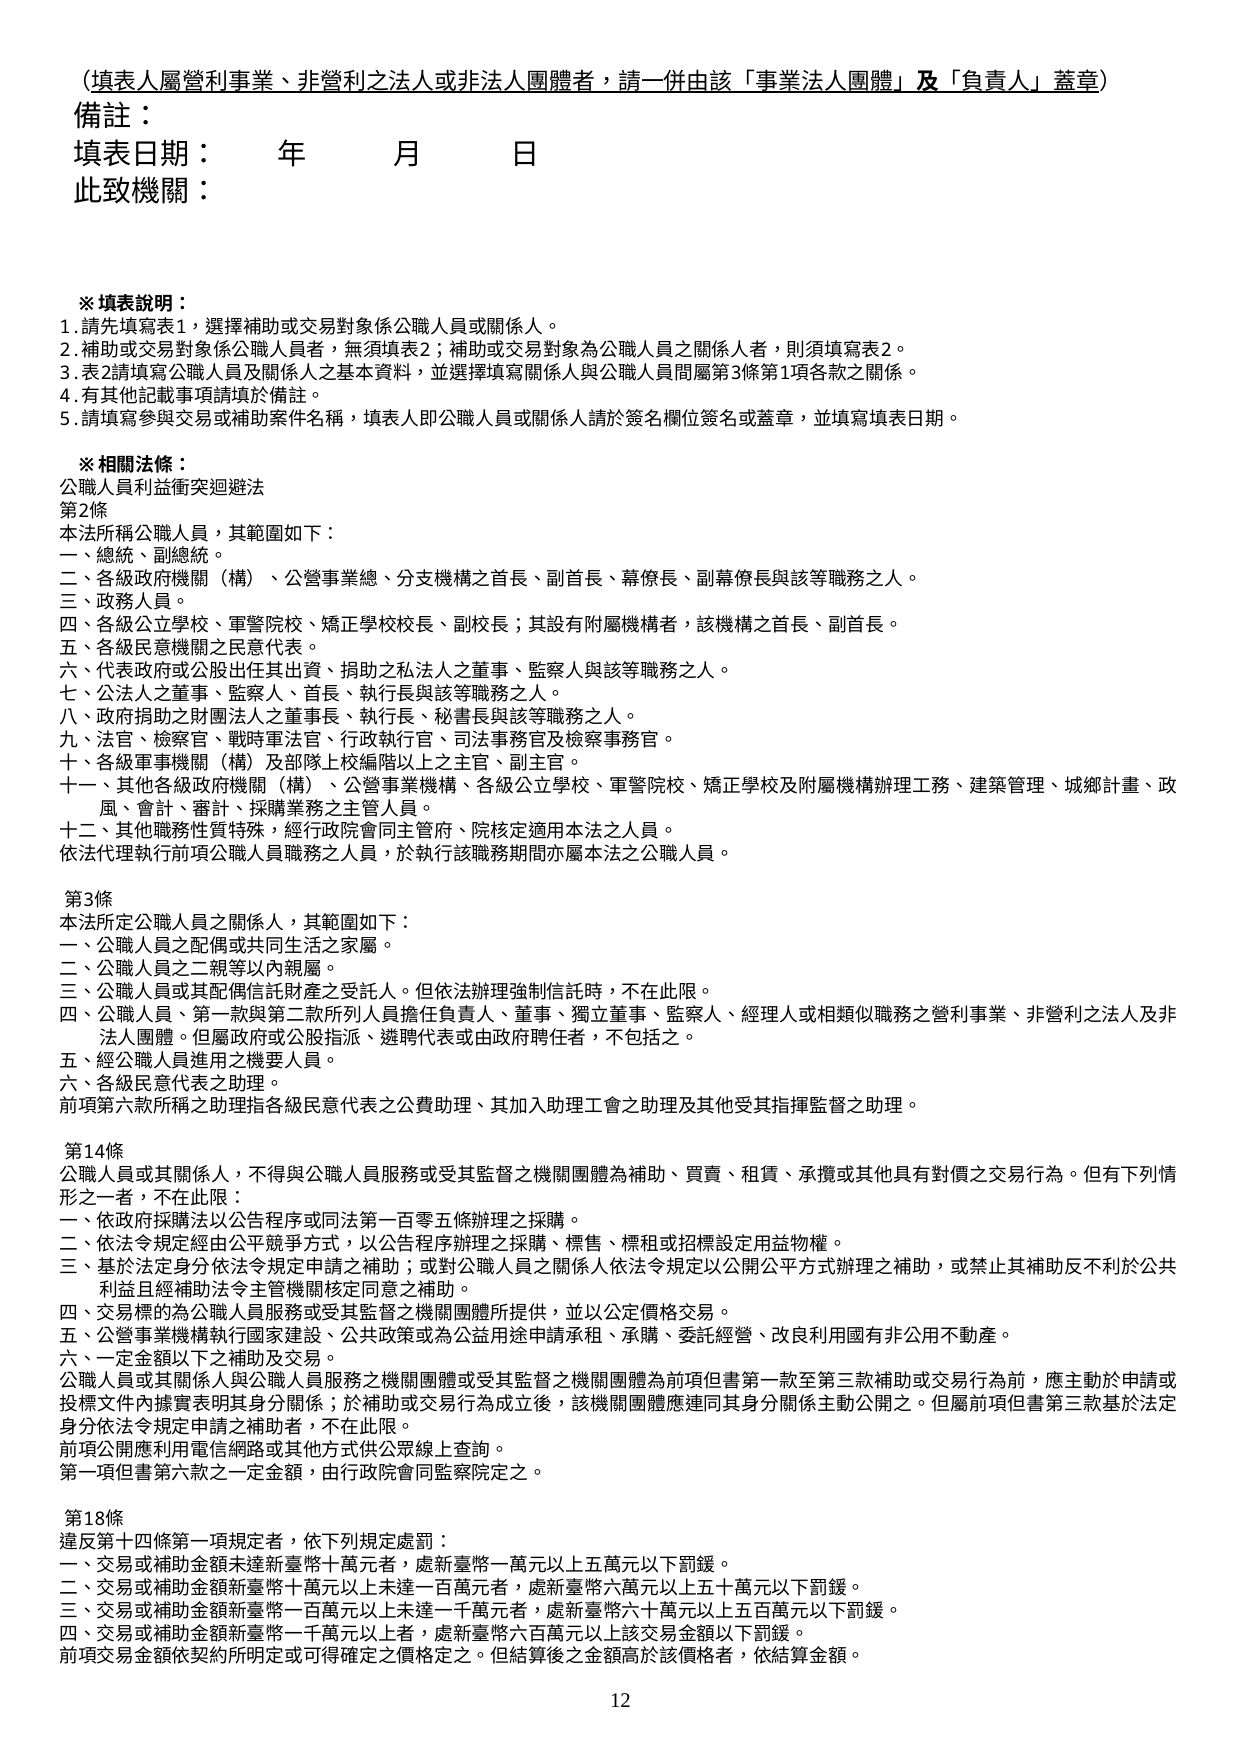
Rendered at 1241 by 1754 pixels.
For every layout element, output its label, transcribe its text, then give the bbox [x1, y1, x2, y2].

text 本法所定公職人員之關係人，其範圍如下： [59, 911, 1181, 934]
text 九、法官、檢察官、戰時軍法官、行政執行官、司法事務官及檢察事務官。 [59, 728, 1181, 751]
text 5.請填寫參與交易或補助案件名稱，填表人即公職人員或關係人請於簽名欄位簽名或蓋章，並填寫填表日期。 [59, 407, 1240, 430]
text 第18條 [0, 1507, 1240, 1530]
text 三、交易或補助金額新臺幣一百萬元以上未達一千萬元者，處新臺幣六十萬元以上五百萬元以下罰鍰。 [59, 1599, 1181, 1622]
text 十、各級軍事機關（構）及部隊上校編階以上之主官、副主官。 [59, 751, 1181, 774]
text 三、基於法定身分依法令規定申請之補助；或對公職人員之關係人依法令規定以公開公平方式辦理之補助，或禁止其補助反不利於公共利益且經補助法令主管機關核定同意之補助。 [59, 1255, 1181, 1301]
text 填表日期： 年 月 日 [0, 134, 1181, 172]
text 一、總統、副總統。 [59, 544, 1181, 567]
text 四、交易標的為公職人員服務或受其監督之機關團體所提供，並以公定價格交易。 [59, 1301, 1181, 1324]
text 五、公營事業機構執行國家建設、公共政策或為公益用途申請承租、承購、委託經營、改良利用國有非公用不動產。 [59, 1324, 1181, 1347]
text 3.表2請填寫公職人員及關係人之基本資料，並選擇填寫關係人與公職人員間屬第3條第1項各款之關係。 [59, 361, 1240, 384]
text 十一、其他各級政府機關（構）、公營事業機構、各級公立學校、軍警院校、矯正學校及附屬機構辦理工務、建築管理、城鄉計畫、政風、會計、審計、採購業務之主管人員。 [59, 774, 1181, 819]
text 依法代理執行前項公職人員職務之人員，於執行該職務期間亦屬本法之公職人員。 [59, 842, 1181, 865]
text 第一項但書第六款之一定金額，由行政院會同監察院定之。 [59, 1461, 1181, 1484]
text 五、各級民意機關之民意代表。 [59, 636, 1181, 659]
text 二、各級政府機關（構）、公營事業總、分支機構之首長、副首長、幕僚長、副幕僚長與該等職務之人。 [59, 567, 1181, 590]
text 備註： [0, 97, 1181, 134]
text 公職人員利益衝突迴避法 [59, 476, 1181, 499]
text 八、政府捐助之財團法人之董事長、執行長、秘書長與該等職務之人。 [59, 705, 1181, 728]
text 前項公開應利用電信網路或其他方式供公眾線上查詢。 [59, 1438, 1181, 1461]
text 2.補助或交易對象係公職人員者，無須填表2；補助或交易對象為公職人員之關係人者，則須填寫表2。 [59, 338, 1240, 361]
text 三、公職人員或其配偶信託財產之受託人。但依法辦理強制信託時，不在此限。 [59, 980, 1181, 1003]
text （填表人屬營利事業、非營利之法人或非法人團體者，請一併由該「事業法人團體」及「負責人」蓋章） [0, 59, 1181, 97]
text 此致機關： [0, 172, 1181, 209]
text 4.有其他記載事項請填於備註。 [59, 384, 1240, 407]
text 四、交易或補助金額新臺幣一千萬元以上者，處新臺幣六百萬元以上該交易金額以下罰鍰。 [59, 1622, 1181, 1644]
text 七、公法人之董事、監察人、首長、執行長與該等職務之人。 [59, 682, 1181, 705]
text 前項第六款所稱之助理指各級民意代表之公費助理、其加入助理工會之助理及其他受其指揮監督之助理。 [59, 1094, 1181, 1117]
text 公職人員或其關係人與公職人員服務之機關團體或受其監督之機關團體為前項但書第一款至第三款補助或交易行為前，應主動於申請或投標文件內據實表明其身分關係；於補助或交易行為成立後，該機關團體應連同其身分關係主動公開之。但屬前項但書第三款基於法定身分依法令規定申請之補助者，不在此限。 [59, 1369, 1181, 1438]
text ※填表說明： [0, 292, 1181, 315]
text 第2條 [59, 499, 1181, 522]
text 二、公職人員之二親等以內親屬。 [59, 957, 1181, 980]
text 一、依政府採購法以公告程序或同法第一百零五條辦理之採購。 [59, 1209, 1181, 1232]
text 違反第十四條第一項規定者，依下列規定處罰： [59, 1530, 1181, 1553]
text 公職人員或其關係人，不得與公職人員服務或受其監督之機關團體為補助、買賣、租賃、承攬或其他具有對價之交易行為。但有下列情形之一者，不在此限： [59, 1163, 1181, 1209]
text 1.請先填寫表1，選擇補助或交易對象係公職人員或關係人。 [59, 315, 1240, 338]
text 三、政務人員。 [59, 590, 1181, 613]
text 前項交易金額依契約所明定或可得確定之價格定之。但結算後之金額高於該價格者，依結算金額。 [59, 1644, 1181, 1667]
text 二、交易或補助金額新臺幣十萬元以上未達一百萬元者，處新臺幣六萬元以上五十萬元以下罰鍰。 [59, 1576, 1181, 1599]
text 一、交易或補助金額未達新臺幣十萬元者，處新臺幣一萬元以上五萬元以下罰鍰。 [59, 1553, 1181, 1576]
text 一、公職人員之配偶或共同生活之家屬。 [59, 934, 1181, 957]
text ※相關法條： [0, 453, 1240, 476]
text 第14條 [0, 1140, 1240, 1163]
text 六、各級民意代表之助理。 [59, 1072, 1181, 1094]
text 五、經公職人員進用之機要人員。 [59, 1049, 1181, 1072]
text 六、一定金額以下之補助及交易。 [59, 1347, 1181, 1369]
text 第3條 [0, 888, 1240, 911]
text 四、公職人員、第一款與第二款所列人員擔任負責人、董事、獨立董事、監察人、經理人或相類似職務之營利事業、非營利之法人及非法人團體。但屬政府或公股指派、遴聘代表或由政府聘任者，不包括之。 [59, 1003, 1181, 1049]
text 十二、其他職務性質特殊，經行政院會同主管府、院核定適用本法之人員。 [59, 819, 1181, 842]
text 四、各級公立學校、軍警院校、矯正學校校長、副校長；其設有附屬機構者，該機構之首長、副首長。 [59, 613, 1181, 636]
text 六、代表政府或公股出任其出資、捐助之私法人之董事、監察人與該等職務之人。 [59, 659, 1181, 682]
text 本法所稱公職人員，其範圍如下： [59, 522, 1181, 544]
text 二、依法令規定經由公平競爭方式，以公告程序辦理之採購、標售、標租或招標設定用益物權。 [59, 1232, 1181, 1255]
